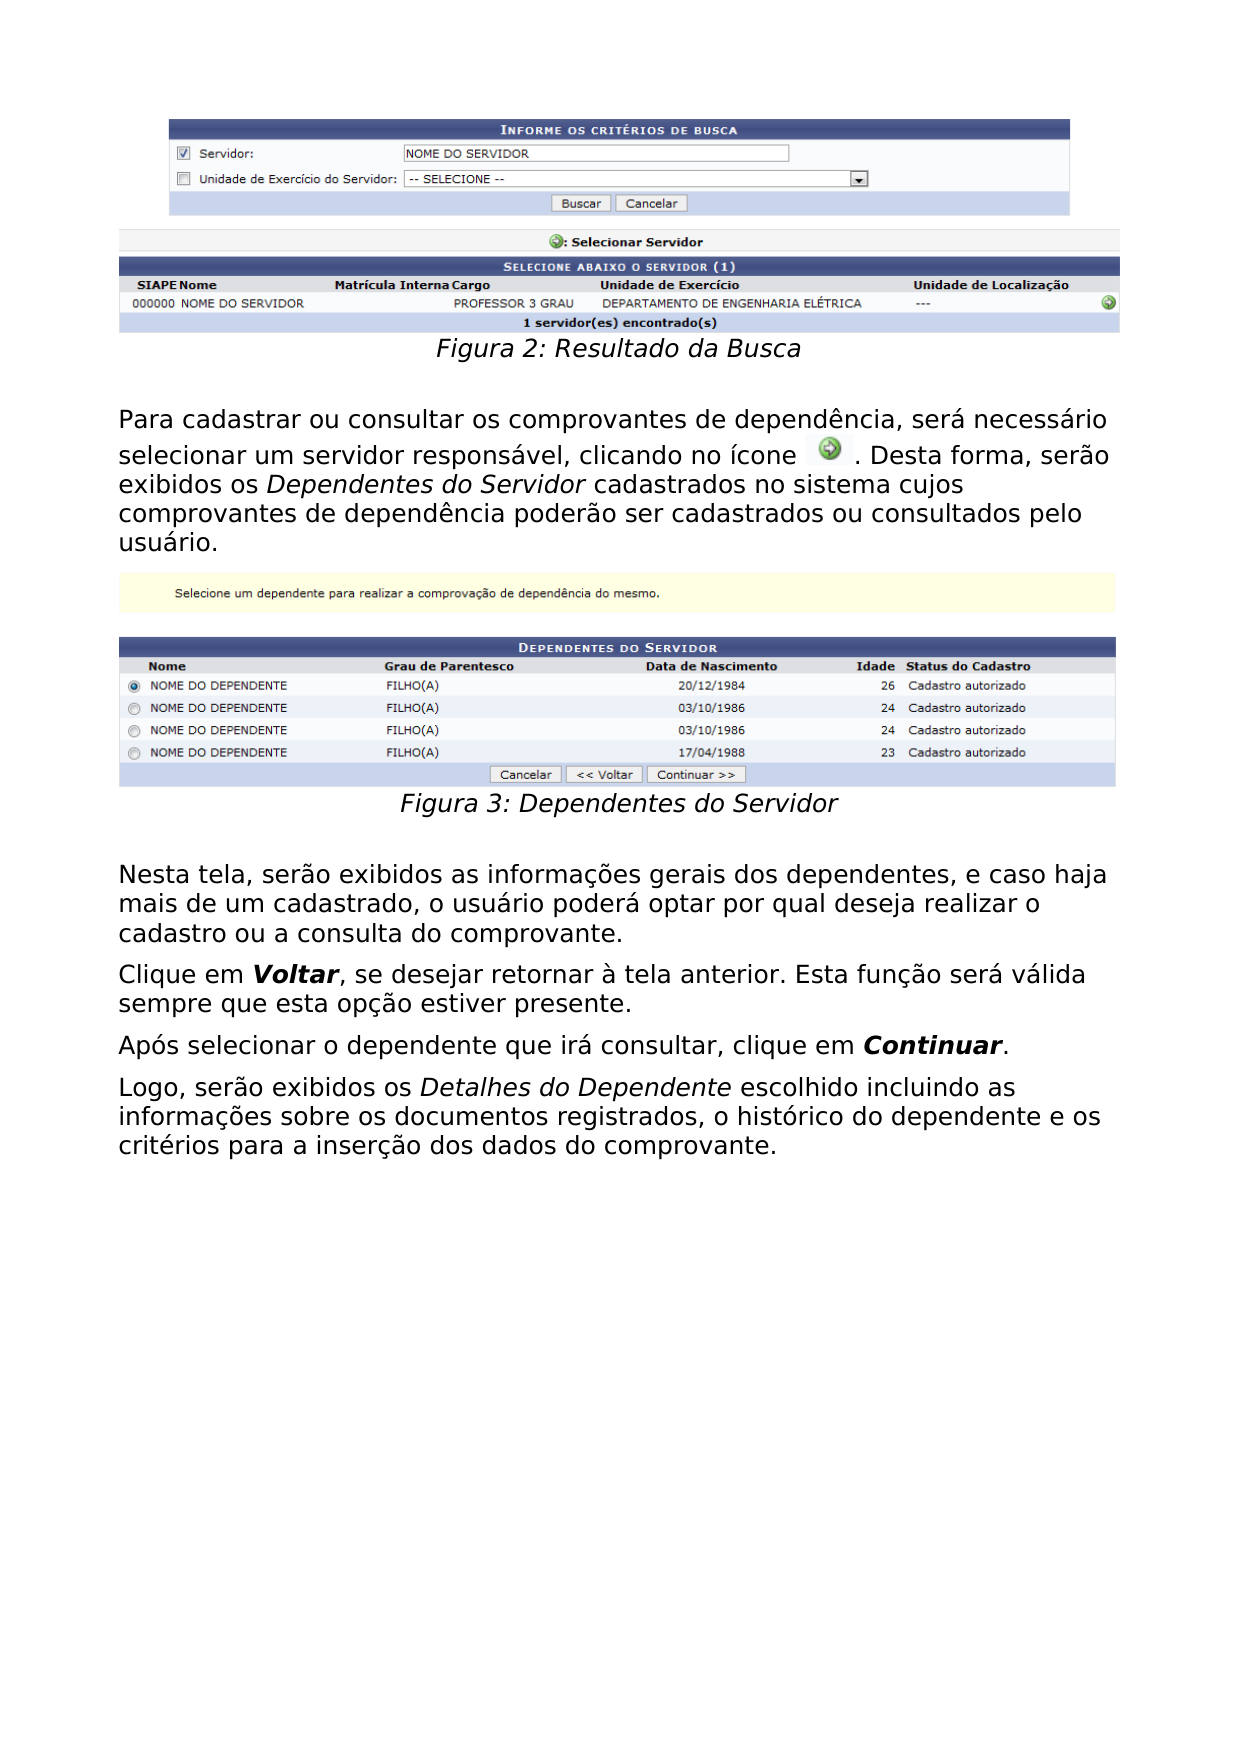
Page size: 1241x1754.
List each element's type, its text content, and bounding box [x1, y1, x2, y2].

text Nesta tela, serão exibidos as informações gerais dos dependentes, e caso haja mais de um cadastrado, o usuário poderá optar por qual deseja realizar o cadastro ou a consulta do comprovante. [118, 861, 1122, 948]
picture [118, 570, 1123, 790]
text Figura 2: Resultado da Busca [118, 335, 1122, 364]
picture [118, 118, 1123, 335]
picture [805, 434, 854, 465]
text Após selecionar o dependente que irá consultar, clique em Continuar. [118, 1031, 1122, 1061]
text Para cadastrar ou consultar os comprovantes de dependência, será necessário selecionar um servidor responsável, clicando no ícone . Desta forma, serão exibidos os Dependentes do Servidor cadastrados no sistema cujos comprovantes de dependência poderão ser cadastrados ou consultados pelo usuário. [118, 405, 1122, 558]
text Clique em Voltar, se desejar retornar à tela anterior. Esta função será válida sempre que esta opção estiver presente. [118, 961, 1122, 1019]
text Figura 3: Dependentes do Servidor [118, 790, 1122, 819]
text Logo, serão exibidos os Detalhes do Dependente escolhido incluindo as informações sobre os documentos registrados, o histórico do dependente e os critérios para a inserção dos dados do comprovante. [118, 1073, 1122, 1161]
